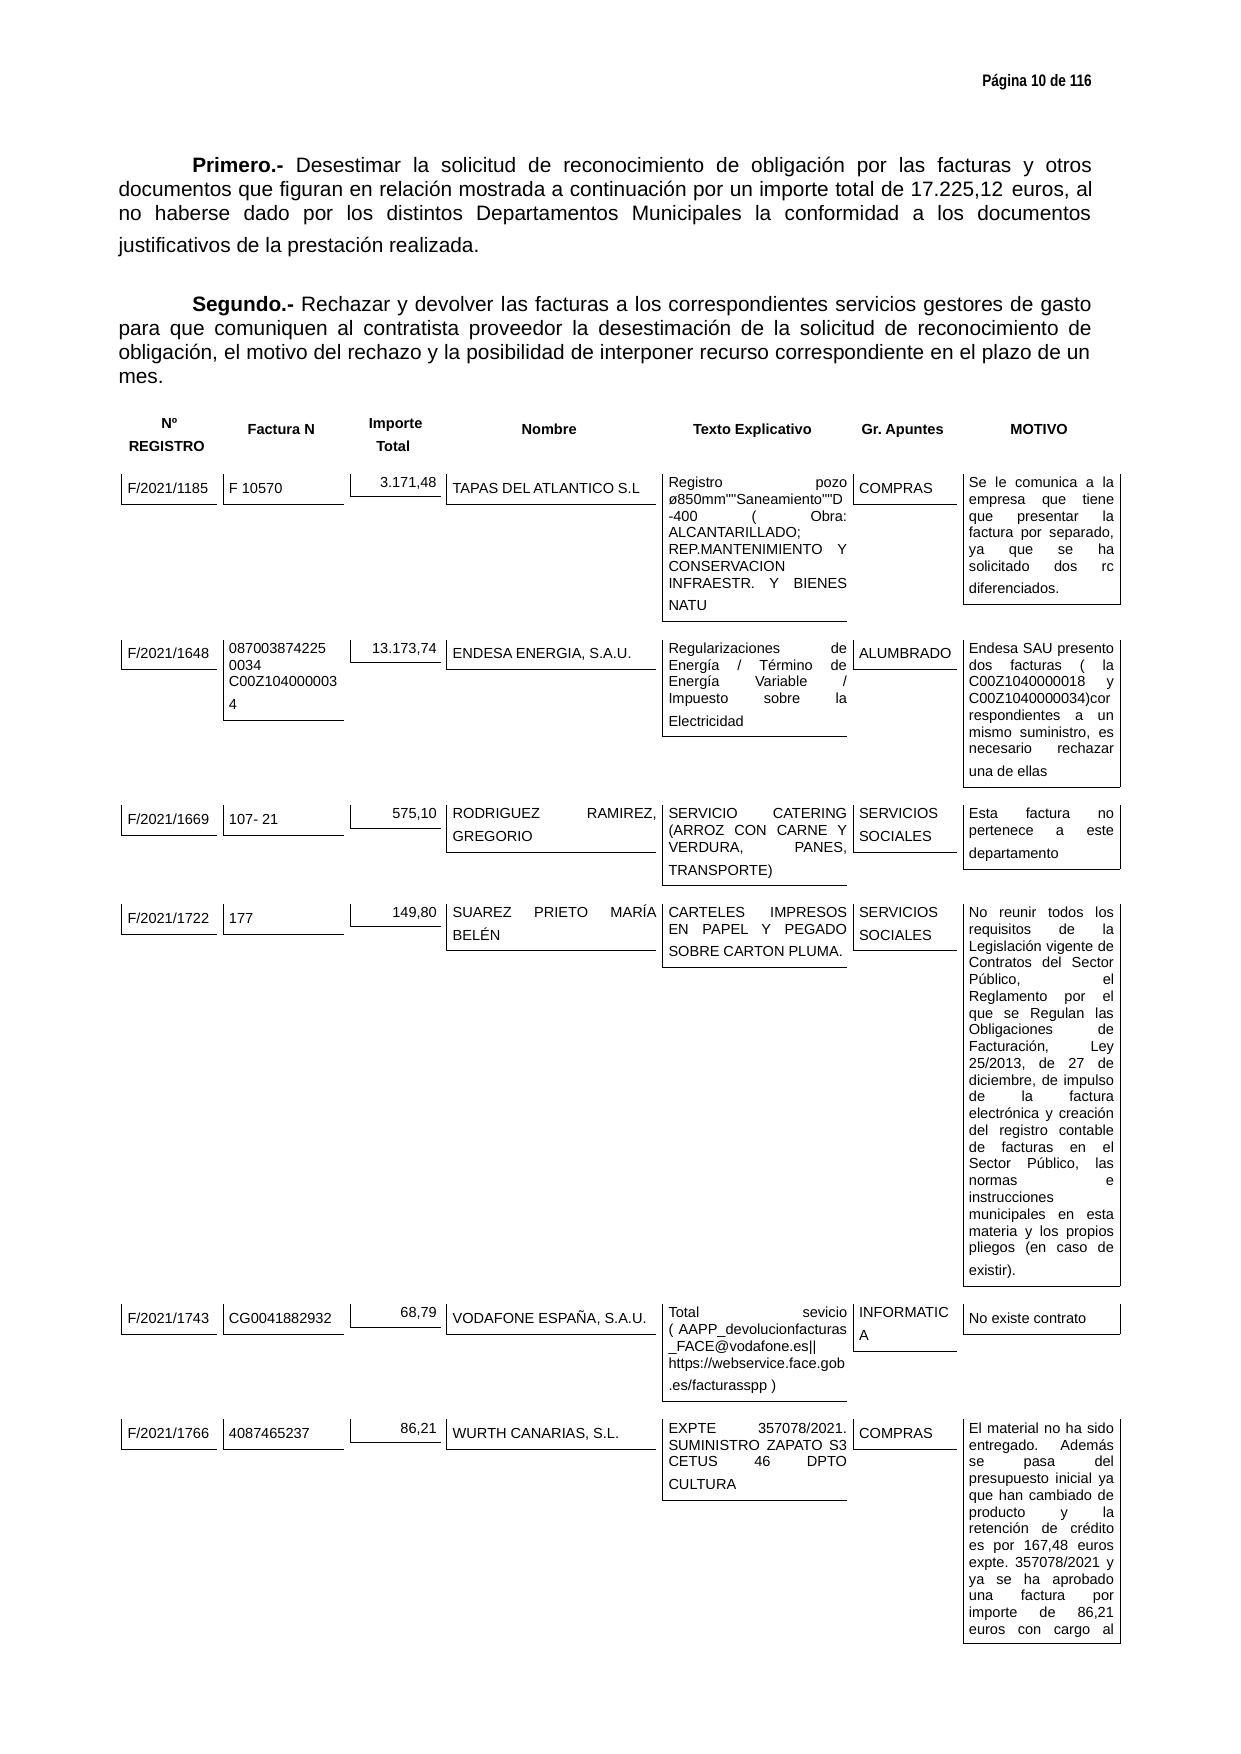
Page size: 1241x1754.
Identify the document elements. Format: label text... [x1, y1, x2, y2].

table_cell F 10570 [220, 471, 347, 637]
table_cell 3.171,48 [347, 471, 443, 637]
table_cell RODRIGUEZ RAMIREZ, GREGORIO [444, 802, 659, 901]
table_cell TAPAS DEL ATLANTICO S.L [444, 471, 659, 637]
table_cell F/2021/1722 [118, 901, 220, 1301]
table_cell 575,10 [347, 802, 443, 901]
table_header Nº REGISTRO [118, 412, 220, 471]
table_cell F/2021/1743 [118, 1301, 220, 1416]
table_cell 087003874225 0034 C00Z1040000034 [220, 637, 347, 802]
table_cell 4087465237 [220, 1416, 347, 1646]
table_cell 68,79 [347, 1301, 443, 1416]
table_cell SUAREZ PRIETO MARÍA BELÉN [444, 901, 659, 1301]
table_cell Se le comunica a la empresa que tiene que presentar la factura por separado, ya que se ha solicitado dos rc diferenciados. [960, 471, 1123, 637]
table_cell El material no ha sido entregado. Además se pasa del presupuesto inicial ya que han cambiado de producto y la retención de crédito es por 167,48 euros expte. 357078/2021 y ya se ha aprobado una factura por importe de 86,21 euros con cargo al [960, 1416, 1123, 1646]
table_header Gr. Apuntes [850, 412, 960, 471]
table_cell VODAFONE ESPAÑA, S.A.U. [444, 1301, 659, 1416]
table_cell ENDESA ENERGIA, S.A.U. [444, 637, 659, 802]
table_cell Registro pozo ø850mm""Saneamiento""D-400 ( Obra: ALCANTARILLADO; REP.MANTENIMIENTO Y CONSERVACION INFRAESTR. Y BIENES NATU [659, 471, 850, 637]
table_cell 107- 21 [220, 802, 347, 901]
table_header Nombre [444, 412, 659, 471]
table_cell No reunir todos los requisitos de la Legislación vigente de Contratos del Sector Público, el Reglamento por el que se Regulan las Obligaciones de Facturación, Ley 25/2013, de 27 de diciembre, de impulso de la factura electrónica y creación del registro contable de facturas en el Sector Público, las normas e instrucciones municipales en esta materia y los propios pliegos (en caso de existir). [960, 901, 1123, 1301]
table_cell Esta factura no pertenece a este departamento [960, 802, 1123, 901]
table_cell WURTH CANARIAS, S.L. [444, 1416, 659, 1646]
table_cell Endesa SAU presento dos facturas ( la C00Z1040000018 y C00Z1040000034)correspondientes a un mismo suministro, es necesario rechazar una de ellas [960, 637, 1123, 802]
table_cell No existe contrato [960, 1301, 1123, 1416]
table_cell ALUMBRADO [850, 637, 960, 802]
table_cell 13.173,74 [347, 637, 443, 802]
table_header MOTIVO [960, 412, 1123, 471]
table_header Factura N [220, 412, 347, 471]
table_cell SERVICIOS SOCIALES [850, 901, 960, 1301]
table_cell EXPTE 357078/2021. SUMINISTRO ZAPATO S3 CETUS 46 DPTO CULTURA [659, 1416, 850, 1646]
table_cell SERVICIOS SOCIALES [850, 802, 960, 901]
table_cell F/2021/1648 [118, 637, 220, 802]
text Segundo.- Rechazar y devolver las facturas a los correspondientes servicios gestores de gasto para que comuniquen al contratista proveedor la desestimación de la solicitud de reconocimiento de obligación, el motivo del rechazo y la posibilidad de interponer recurso correspondiente en el plazo de un mes. [118, 292, 1092, 388]
table_header Texto Explicativo [659, 412, 850, 471]
table_cell 177 [220, 901, 347, 1301]
table_cell COMPRAS [850, 1416, 960, 1646]
table_cell 149,80 [347, 901, 443, 1301]
table_cell CARTELES IMPRESOS EN PAPEL Y PEGADO SOBRE CARTON PLUMA. [659, 901, 850, 1301]
table_cell CG0041882932 [220, 1301, 347, 1416]
table_cell COMPRAS [850, 471, 960, 637]
table_cell F/2021/1766 [118, 1416, 220, 1646]
table_header Importe Total [347, 412, 443, 471]
table_cell INFORMATICA [850, 1301, 960, 1416]
table_cell F/2021/1669 [118, 802, 220, 901]
text Primero.- Desestimar la solicitud de reconocimiento de obligación por las facturas y otros documentos que figuran en relación mostrada a continuación por un importe total de 17.225,12 euros, al no haberse dado por los distintos Departamentos Municipales la conformidad a los documentos justificativos de la prestación realizada. [118, 153, 1092, 259]
table_cell SERVICIO CATERING (ARROZ CON CARNE Y VERDURA, PANES, TRANSPORTE) [659, 802, 850, 901]
table_cell F/2021/1185 [118, 471, 220, 637]
table_cell Total sevicio ( AAPP_devolucionfacturas_FACE@vodafone.es||https://webservice.face.gob.es/facturasspp ) [659, 1301, 850, 1416]
table_cell Regularizaciones de Energía / Término de Energía Variable / Impuesto sobre la Electricidad [659, 637, 850, 802]
table_cell 86,21 [347, 1416, 443, 1646]
